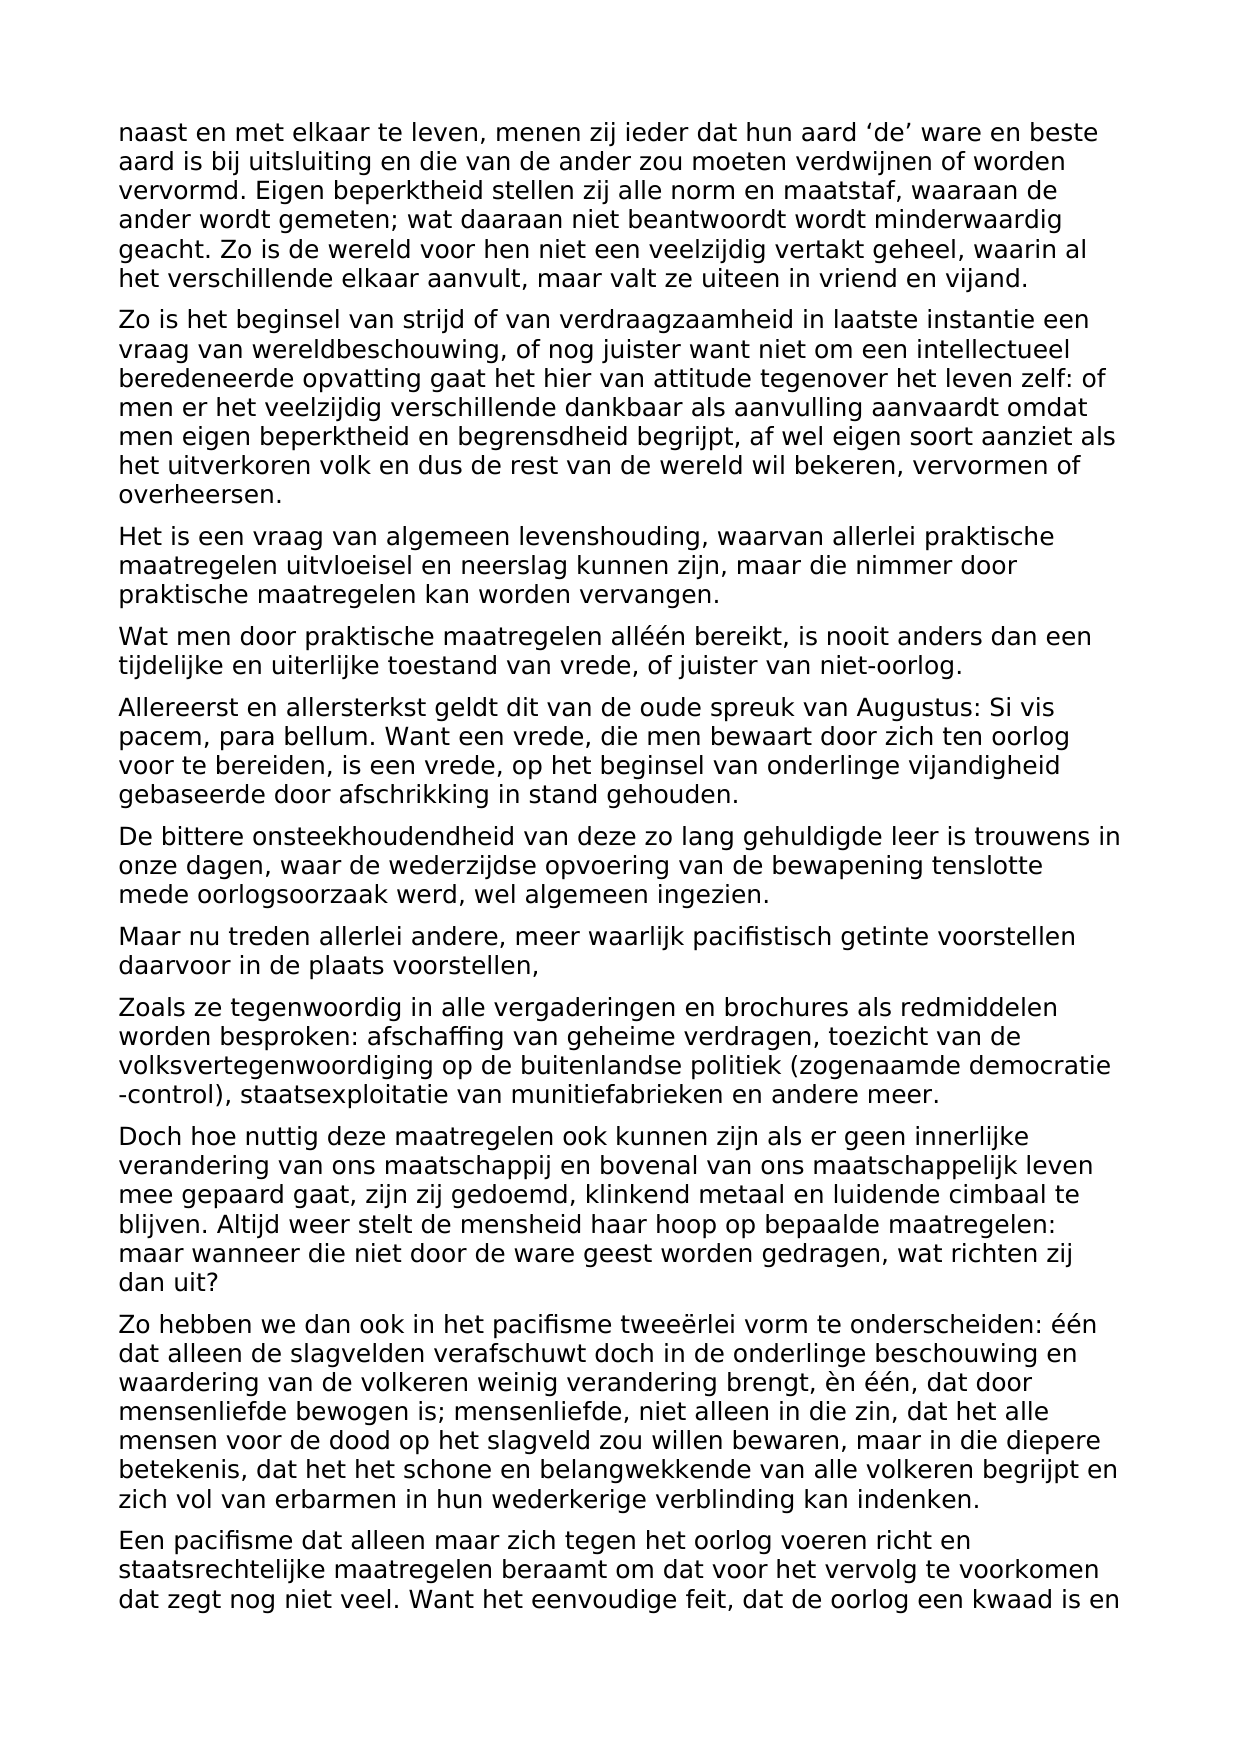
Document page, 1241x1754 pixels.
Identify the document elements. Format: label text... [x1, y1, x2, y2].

text De bittere onsteekhoudendheid van deze zo lang gehuldigde leer is trouwens in onze dagen, waar de wederzijdse opvoering van de bewapening tenslotte mede oorlogsoorzaak werd, wel algemeen ingezien. [118, 822, 1122, 910]
text Allereerst en allersterkst geldt dit van de oude spreuk van Augustus: Si vis pacem, para bellum. Want een vrede, die men bewaart door zich ten oorlog voor te bereiden, is een vrede, op het beginsel van onderlinge vijandigheid gebaseerde door afschrikking in stand gehouden. [118, 693, 1122, 810]
text Maar nu treden allerlei andere, meer waarlijk pacifistisch getinte voorstellen daarvoor in de plaats voorstellen, [118, 922, 1122, 981]
text Doch hoe nuttig deze maatregelen ook kunnen zijn als er geen innerlijke verandering van ons maatschappij en bovenal van ons maatschappelijk leven mee gepaard gaat, zijn zij gedoemd, klinkend metaal en luidende cimbaal te blijven. Altijd weer stelt de mensheid haar hoop op bepaalde maatregelen: maar wanneer die niet door de ware geest worden gedragen, wat richten zij dan uit? [118, 1122, 1122, 1297]
text Zo hebben we dan ook in het pacifisme tweeërlei vorm te onderscheiden: één dat alleen de slagvelden verafschuwt doch in de onderlinge beschouwing en waardering van de volkeren weinig verandering brengt, èn één, dat door mensenliefde bewogen is; mensenliefde, niet alleen in die zin, dat het alle mensen voor de dood op het slagveld zou willen bewaren, maar in die diepere betekenis, dat het het schone en belangwekkende van alle volkeren begrijpt en zich vol van erbarmen in hun wederkerige verblinding kan indenken. [118, 1310, 1122, 1514]
text Het is een vraag van algemeen levenshouding, waarvan allerlei praktische maatregelen uitvloeisel en neerslag kunnen zijn, maar die nimmer door praktische maatregelen kan worden vervangen. [118, 522, 1122, 610]
text naast en met elkaar te leven, menen zij ieder dat hun aard ‘de’ ware en beste aard is bij uitsluiting en die van de ander zou moeten verdwijnen of worden vervormd. Eigen beperktheid stellen zij alle norm en maatstaf, waaraan de ander wordt gemeten; wat daaraan niet beantwoordt wordt minderwaardig geacht. Zo is de wereld voor hen niet een veelzijdig vertakt geheel, waarin al het verschillende elkaar aanvult, maar valt ze uiteen in vriend en vijand. [118, 118, 1122, 293]
text Wat men door praktische maatregelen alléén bereikt, is nooit anders dan een tijdelijke en uiterlijke toestand van vrede, of juister van niet-oorlog. [118, 622, 1122, 681]
text Zoals ze tegenwoordig in alle vergaderingen en brochures als redmiddelen worden besproken: afschaffing van geheime verdragen, toezicht van de volksvertegenwoordiging op de buitenlandse politiek (zogenaamde democratie -control), staatsexploitatie van munitiefabrieken en andere meer. [118, 993, 1122, 1110]
text Een pacifisme dat alleen maar zich tegen het oorlog voeren richt en staatsrechtelijke maatregelen beraamt om dat voor het vervolg te voorkomen dat zegt nog niet veel. Want het eenvoudige feit, dat de oorlog een kwaad is en [118, 1526, 1122, 1614]
text Zo is het beginsel van strijd of van verdraagzaamheid in laatste instantie een vraag van wereldbeschouwing, of nog juister want niet om een intellectueel beredeneerde opvatting gaat het hier van attitude tegenover het leven zelf: of men er het veelzijdig verschillende dankbaar als aanvulling aanvaardt omdat men eigen beperktheid en begrensdheid begrijpt, af wel eigen soort aanziet als het uitverkoren volk en dus de rest van de wereld wil bekeren, vervormen of overheersen. [118, 306, 1122, 510]
